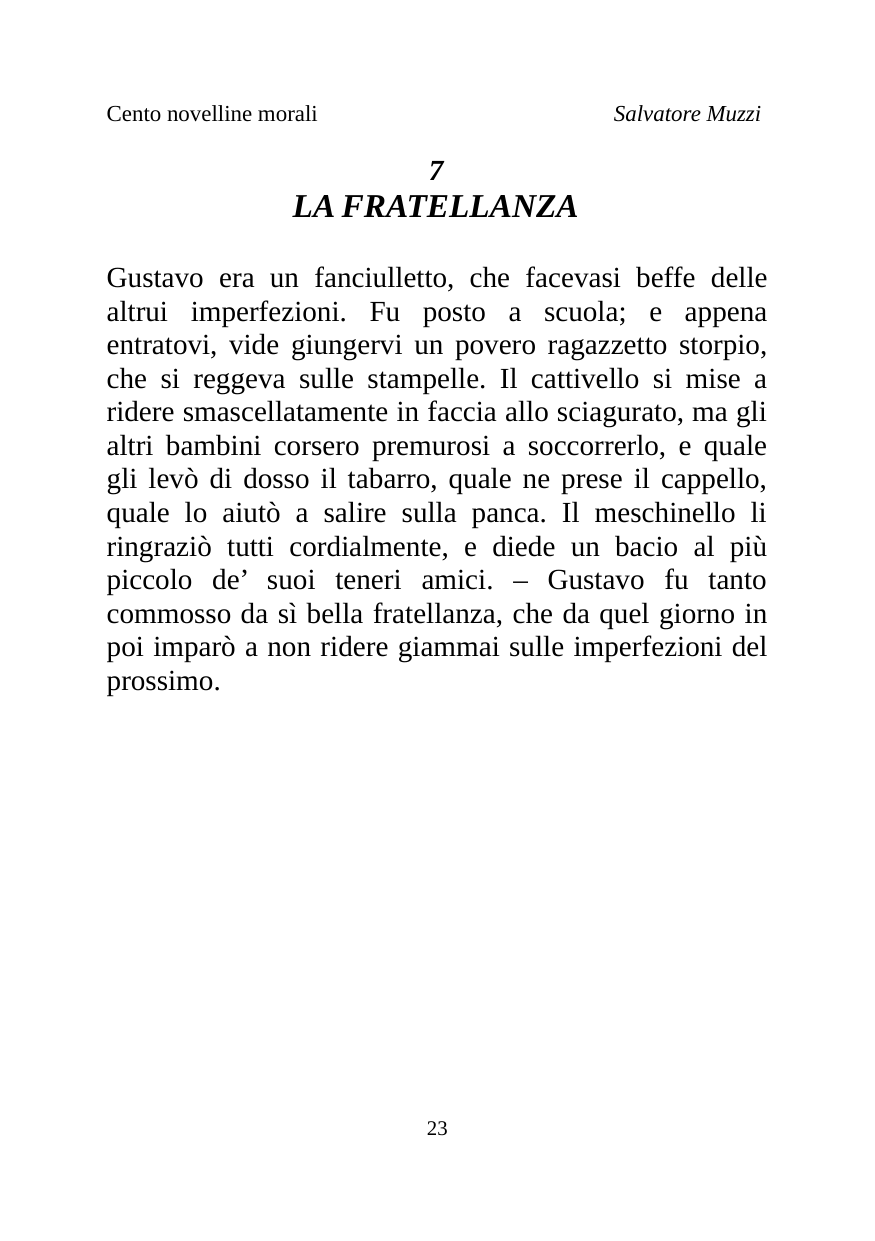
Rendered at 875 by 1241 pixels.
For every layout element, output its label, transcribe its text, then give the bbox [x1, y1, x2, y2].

subtitle 7 LA FRATELLANZA [106, 153, 768, 225]
text Gustavo era un fanciulletto, che facevasi beffe delle altrui imperfezioni. Fu posto a scuola; e appena entratovi, vide giungervi un povero ragazzetto storpio, che si reggeva sulle stampelle. Il cattivello si mise a ridere smascellatamente in faccia allo sciagurato, ma gli altri bambini corsero premurosi a soccorrerlo, e quale gli levò di dosso il tabarro, quale ne prese il cappello, quale lo aiutò a salire sulla panca. Il meschinello li ringraziò tutti cordialmente, e diede un bacio al più piccolo de’ suoi teneri amici. – Gustavo fu tanto commosso da sì bella fratellanza, che da quel giorno in poi imparò a non ridere giammai sulle imperfezioni del prossimo. [106, 260, 768, 696]
